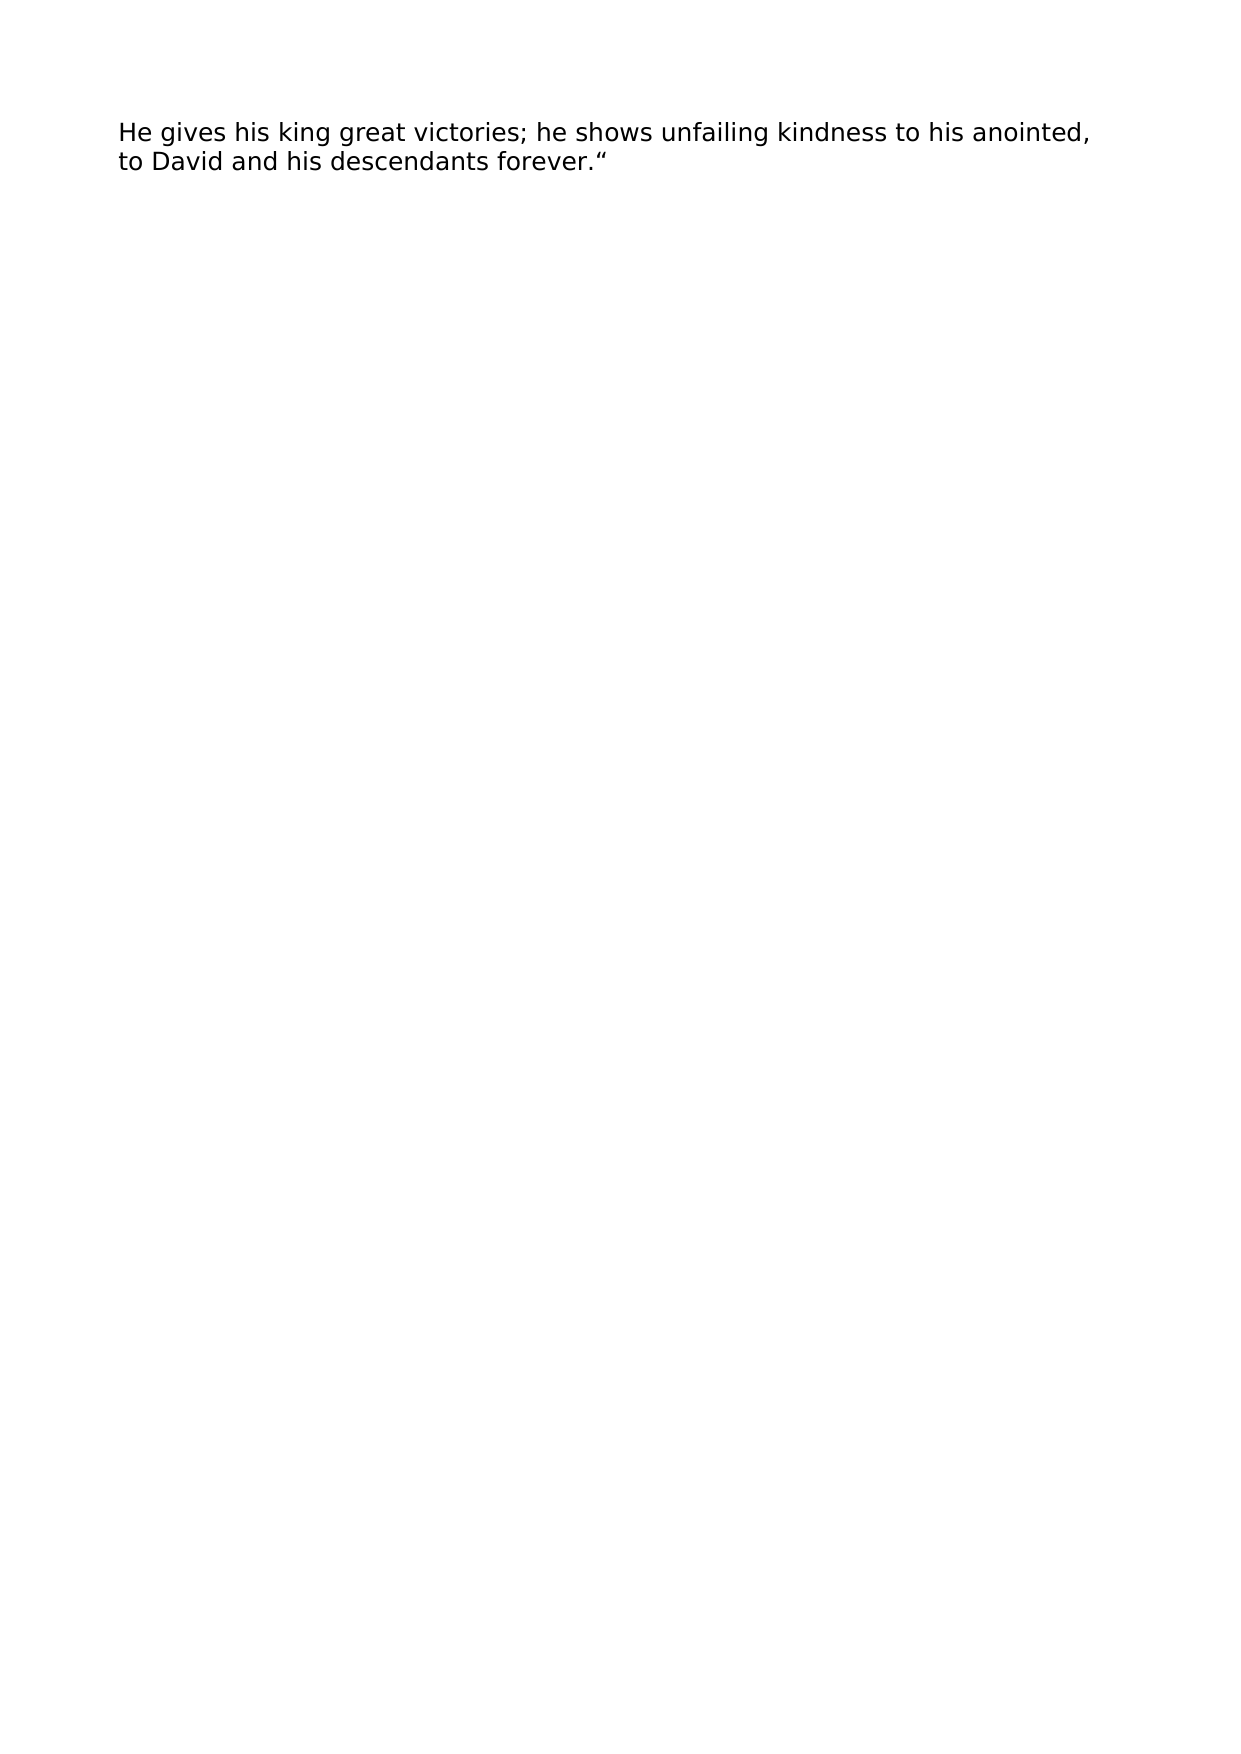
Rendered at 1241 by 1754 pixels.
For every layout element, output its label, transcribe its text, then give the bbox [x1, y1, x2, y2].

text He gives his king great victories; he shows unfailing kindness to his anointed, to David and his descendants forever.“ [118, 118, 1122, 176]
